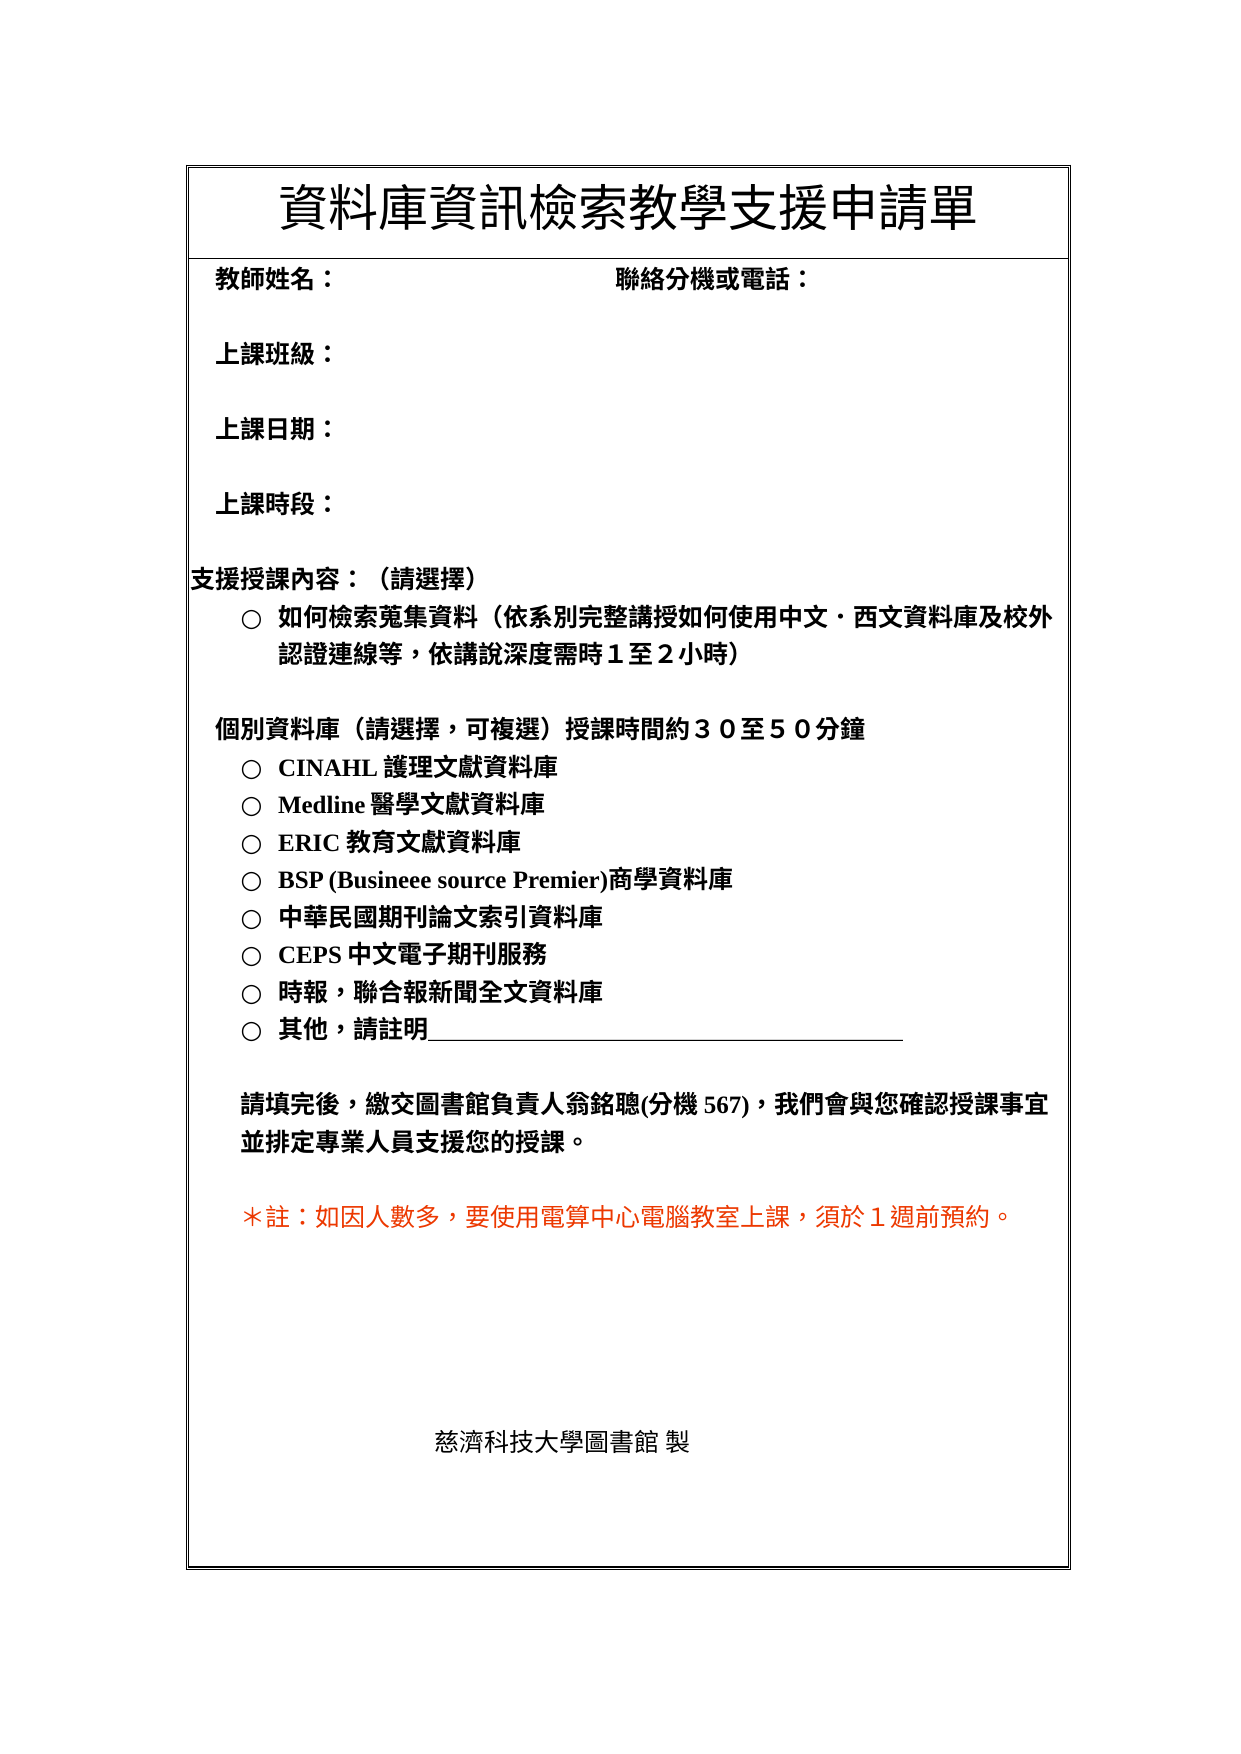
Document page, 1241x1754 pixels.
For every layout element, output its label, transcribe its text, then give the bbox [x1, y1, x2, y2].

table_header 資料庫資訊檢索教學支援申請單 [189, 168, 1068, 258]
table_cell 教師姓名： 聯絡分機或電話： 上課班級： 上課日期： 上課時段： 支援授課內容：（請選擇） 如何檢索蒐集資料（依系別完整講授如何使用中文．西文資料庫及校外認證連線等，依講說深度需時１至２小時） 個別資料庫（請選擇，可複選）授課時間約３０至５０分鐘 CINAHL護理文獻資料庫 Medline醫學文獻資料庫 ERIC 教育文獻資料庫 BSP (Busineee source Premier)商學資料庫 中華民國期刊論文索引資料庫 CEPS中文電子期刊服務 時報，聯合報新聞全文資料庫 其他，請註明＿＿＿＿＿＿＿＿＿＿＿＿＿＿＿＿＿＿＿ 請填完後，繳交圖書館負責人翁銘聰(分機567)，我們會與您確認授課事宜 並排定專業人員支援您的授課。 ＊註：如因人數多，要使用電算中心電腦教室上課，須於１週前預約。 慈濟科技大學圖書館 製 [189, 259, 1068, 1566]
